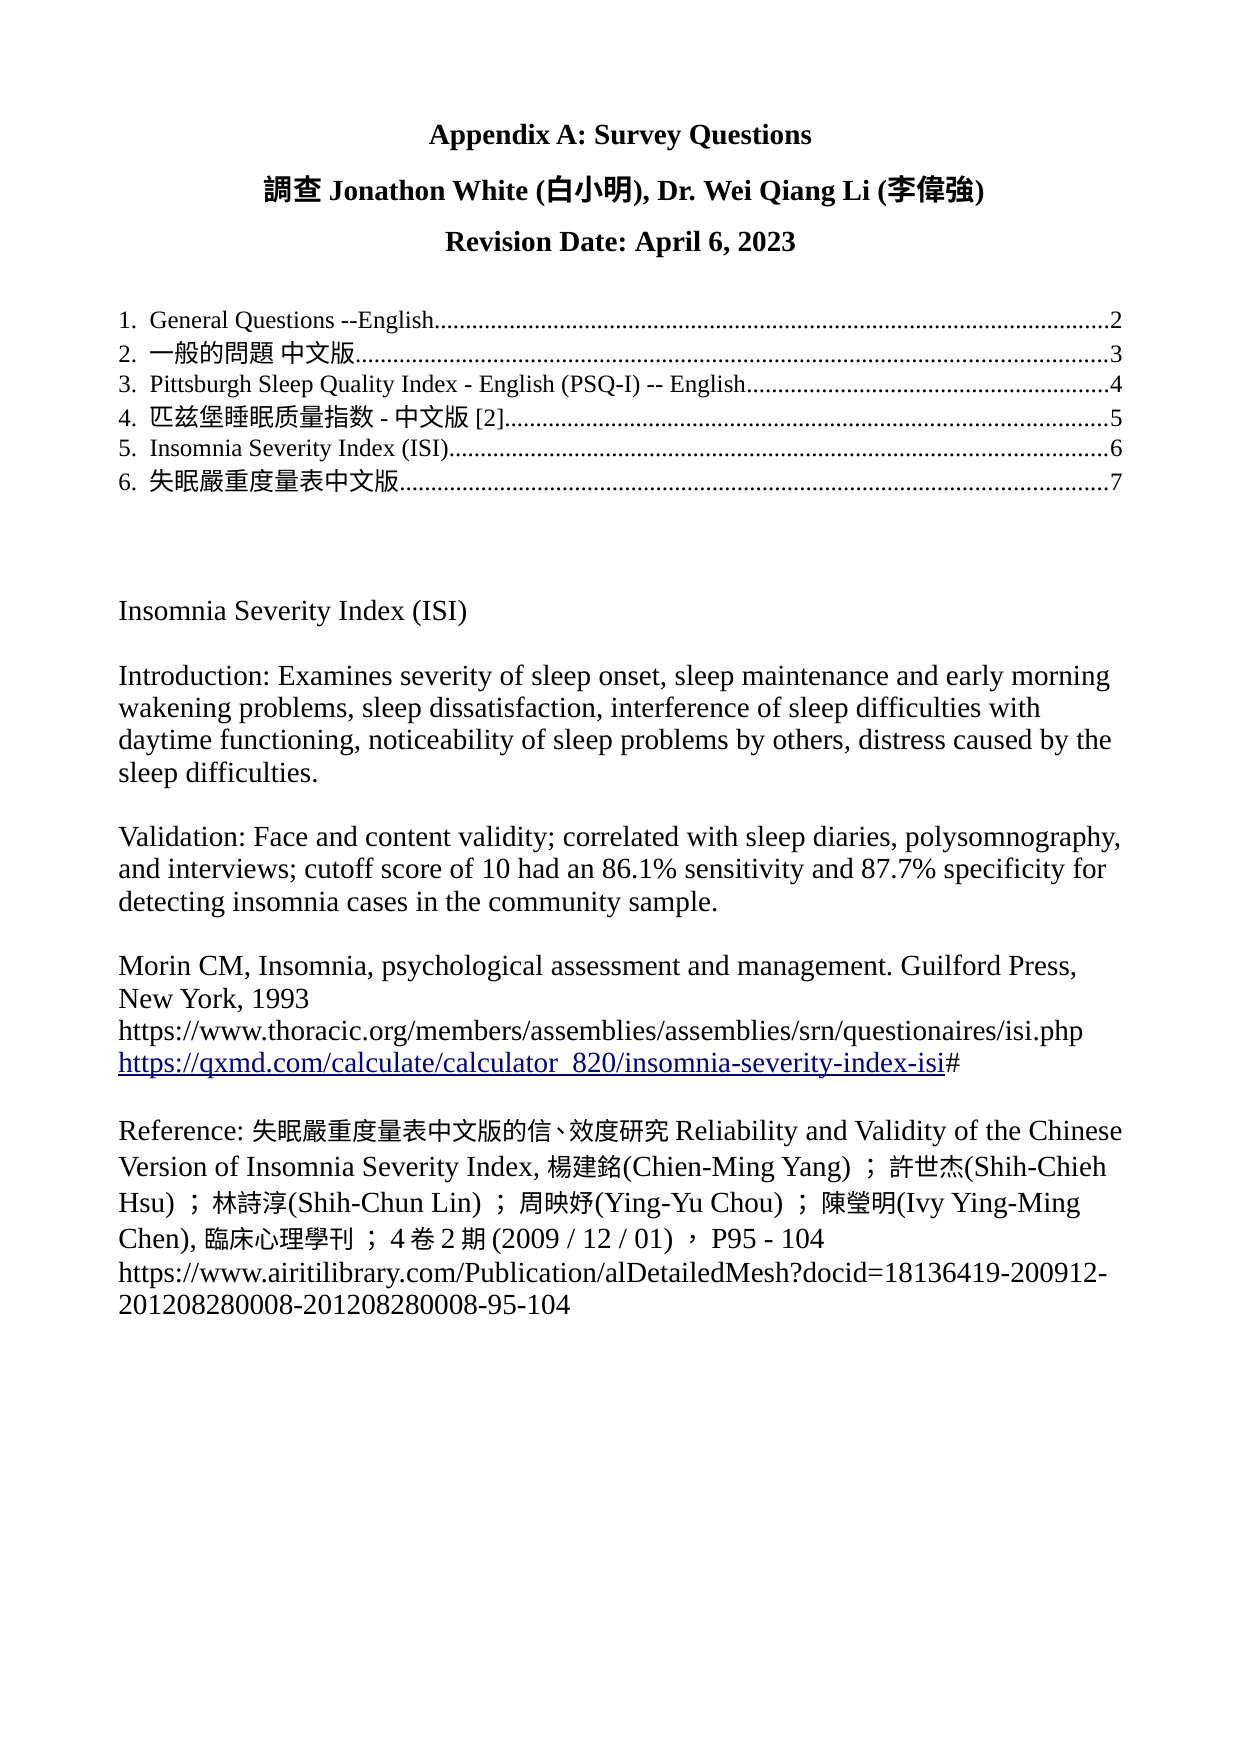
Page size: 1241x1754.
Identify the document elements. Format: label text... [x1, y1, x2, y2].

text 6. 失眠嚴重度量表中文版 7 [118, 461, 1122, 498]
text 3. Pittsburgh Sleep Quality Index - English (PSQ-I) -- English 4 [118, 370, 1122, 397]
text Insomnia Severity Index (ISI) [118, 594, 1122, 627]
text 5. Insomnia Severity Index (ISI) 6 [118, 434, 1122, 461]
title 調查 Jonathon White (白小明), Dr. Wei Qiang Li (李偉強) [118, 167, 1122, 209]
title Appendix A: Survey Questions [118, 118, 1122, 150]
title Revision Date: April 6, 2023 [118, 225, 1122, 257]
text 1. General Questions --English 2 [118, 306, 1122, 333]
text 2. 一般的問題 中文版 3 [118, 333, 1122, 370]
text 4. 匹兹堡睡眠质量指数 - 中文版 [2] 5 [118, 397, 1122, 434]
text https://www.thoracic.org/members/assemblies/assemblies/srn/questionaires/isi.php [118, 1014, 1122, 1047]
text Reference: 失眠嚴重度量表中文版的信、效度研究 Reliability and Validity of the Chinese Version of Insomnia Severity Index, 楊建銘(Chien-Ming Yang) ； 許世杰(Shih-Chieh Hsu) ； 林詩淳(Shih-Chun Lin) ； 周映妤(Ying-Yu Chou) ； 陳瑩明(Ivy Ying-Ming Chen), 臨床心理學刊 ； 4卷2期 (2009 / 12 / 01) ， P95 - 104 [118, 1111, 1122, 1256]
text Introduction: Examines severity of sleep onset, sleep maintenance and early morning wakening problems, sleep dissatisfaction, interference of sleep difficulties with daytime functioning, noticeability of sleep problems by others, distress caused by the sleep difficulties. [118, 659, 1122, 788]
text Morin CM, Insomnia, psychological assessment and management. Guilford Press, New York, 1993 [118, 950, 1122, 1014]
text Validation: Face and content validity; correlated with sleep diaries, polysomnography, and interviews; cutoff score of 10 had an 86.1% sensitivity and 87.7% specificity for detecting insomnia cases in the community sample. [118, 821, 1122, 917]
text https://www.airitilibrary.com/Publication/alDetailedMesh?docid=18136419-200912-201208280008-201208280008-95-104 [118, 1256, 1122, 1321]
text https://qxmd.com/calculate/calculator_820/insomnia-severity-index-isi# [118, 1047, 1122, 1079]
